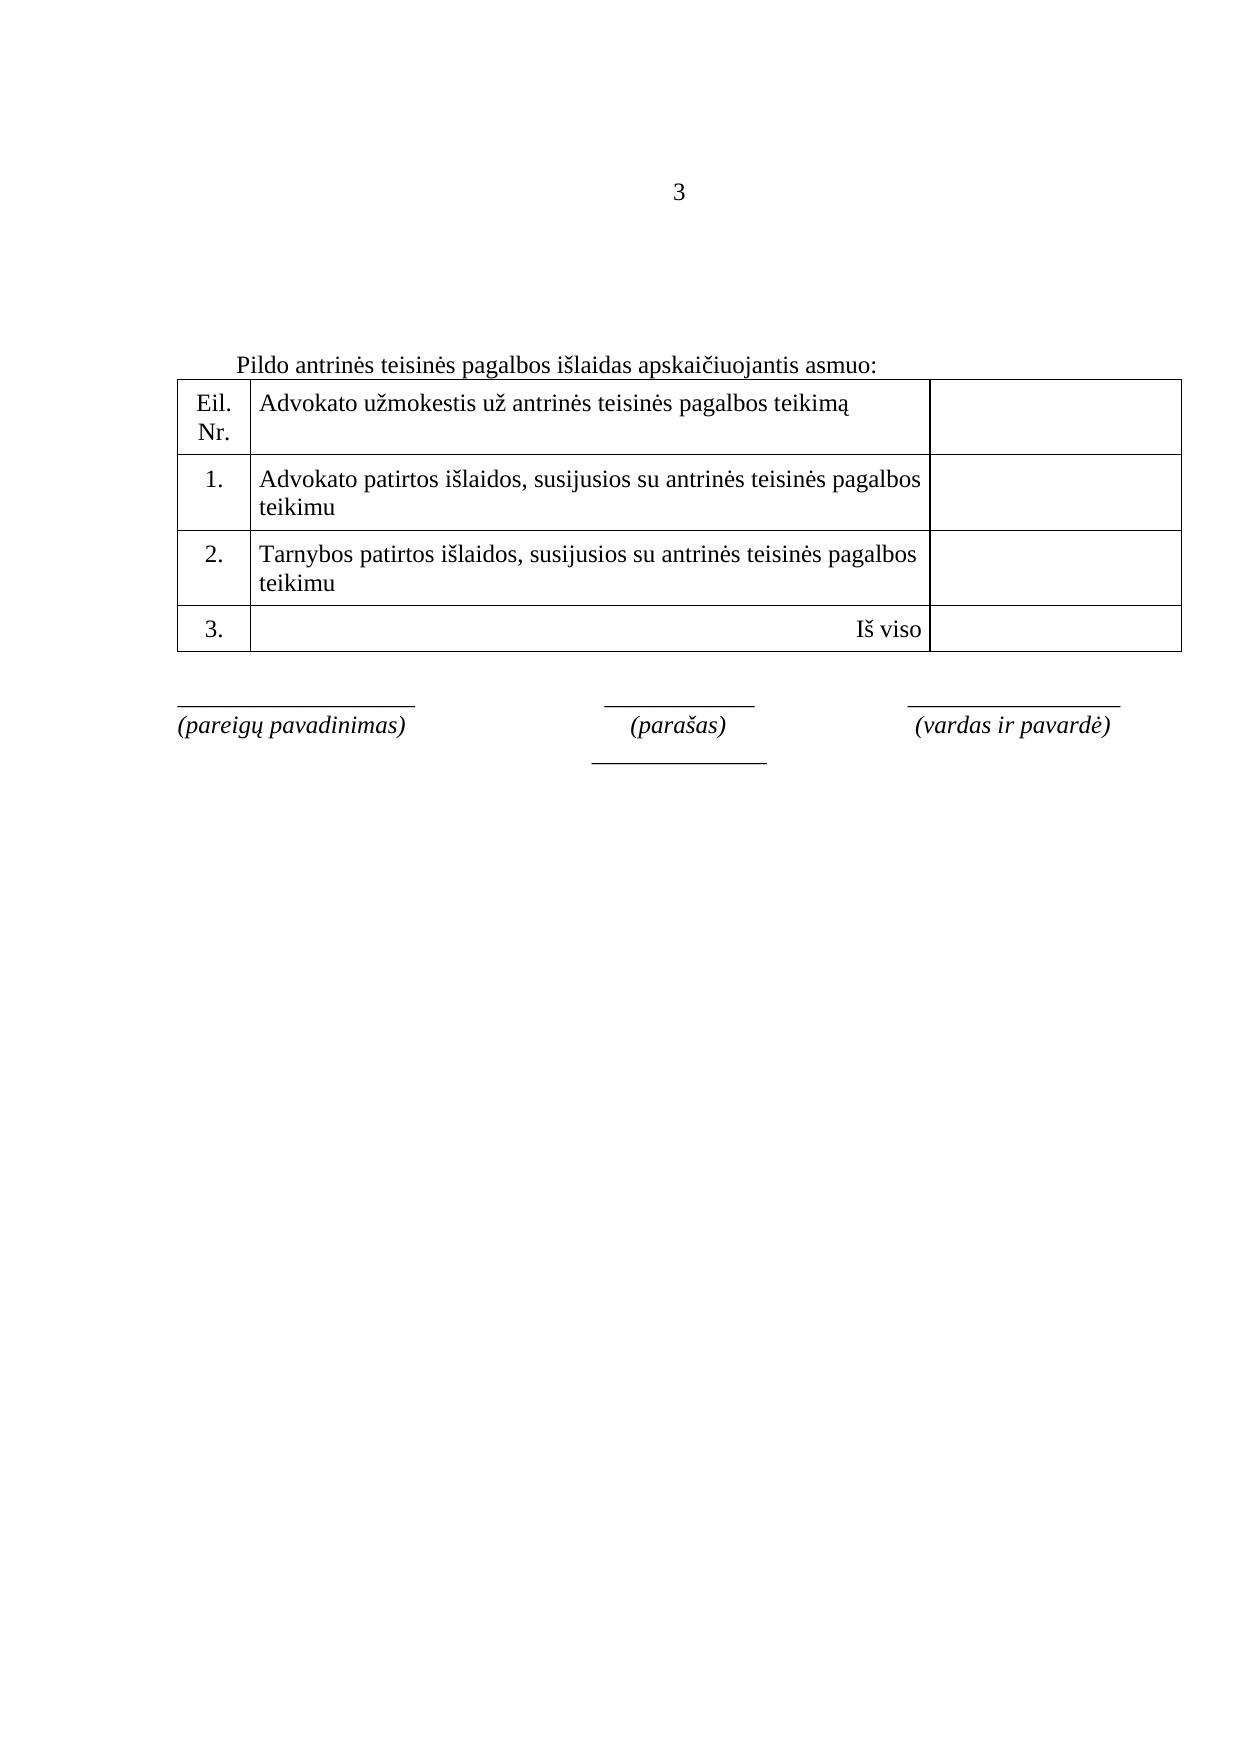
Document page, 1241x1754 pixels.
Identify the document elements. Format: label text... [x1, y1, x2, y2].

table_header ___________________ (pareigų pavadinimas) [177, 681, 512, 738]
table_cell 1. [178, 455, 250, 529]
table_header Eil. Nr. [178, 380, 250, 454]
table_cell Tarnybos patirtos išlaidos, susijusios su antrinės teisinės pagalbos teikimu [251, 531, 929, 605]
table_cell 3. [178, 606, 250, 651]
table_header ____________ (parašas) [512, 681, 847, 738]
text Pildo antrinės teisinės pagalbos išlaidas apskaičiuojantis asmuo: [177, 350, 1181, 379]
table_header [931, 380, 1181, 454]
table_cell [931, 455, 1181, 529]
table_cell 2. [178, 531, 250, 605]
table_cell Advokato patirtos išlaidos, susijusios su antrinės teisinės pagalbos teikimu [251, 455, 929, 529]
table_cell [931, 606, 1181, 651]
table_cell [931, 531, 1181, 605]
table_header Advokato užmokestis už antrinės teisinės pagalbos teikimą [251, 380, 929, 454]
text ______________ [177, 738, 1181, 767]
table_cell Iš viso [251, 606, 929, 651]
table_header _________________ (vardas ir pavardė) [847, 681, 1181, 738]
